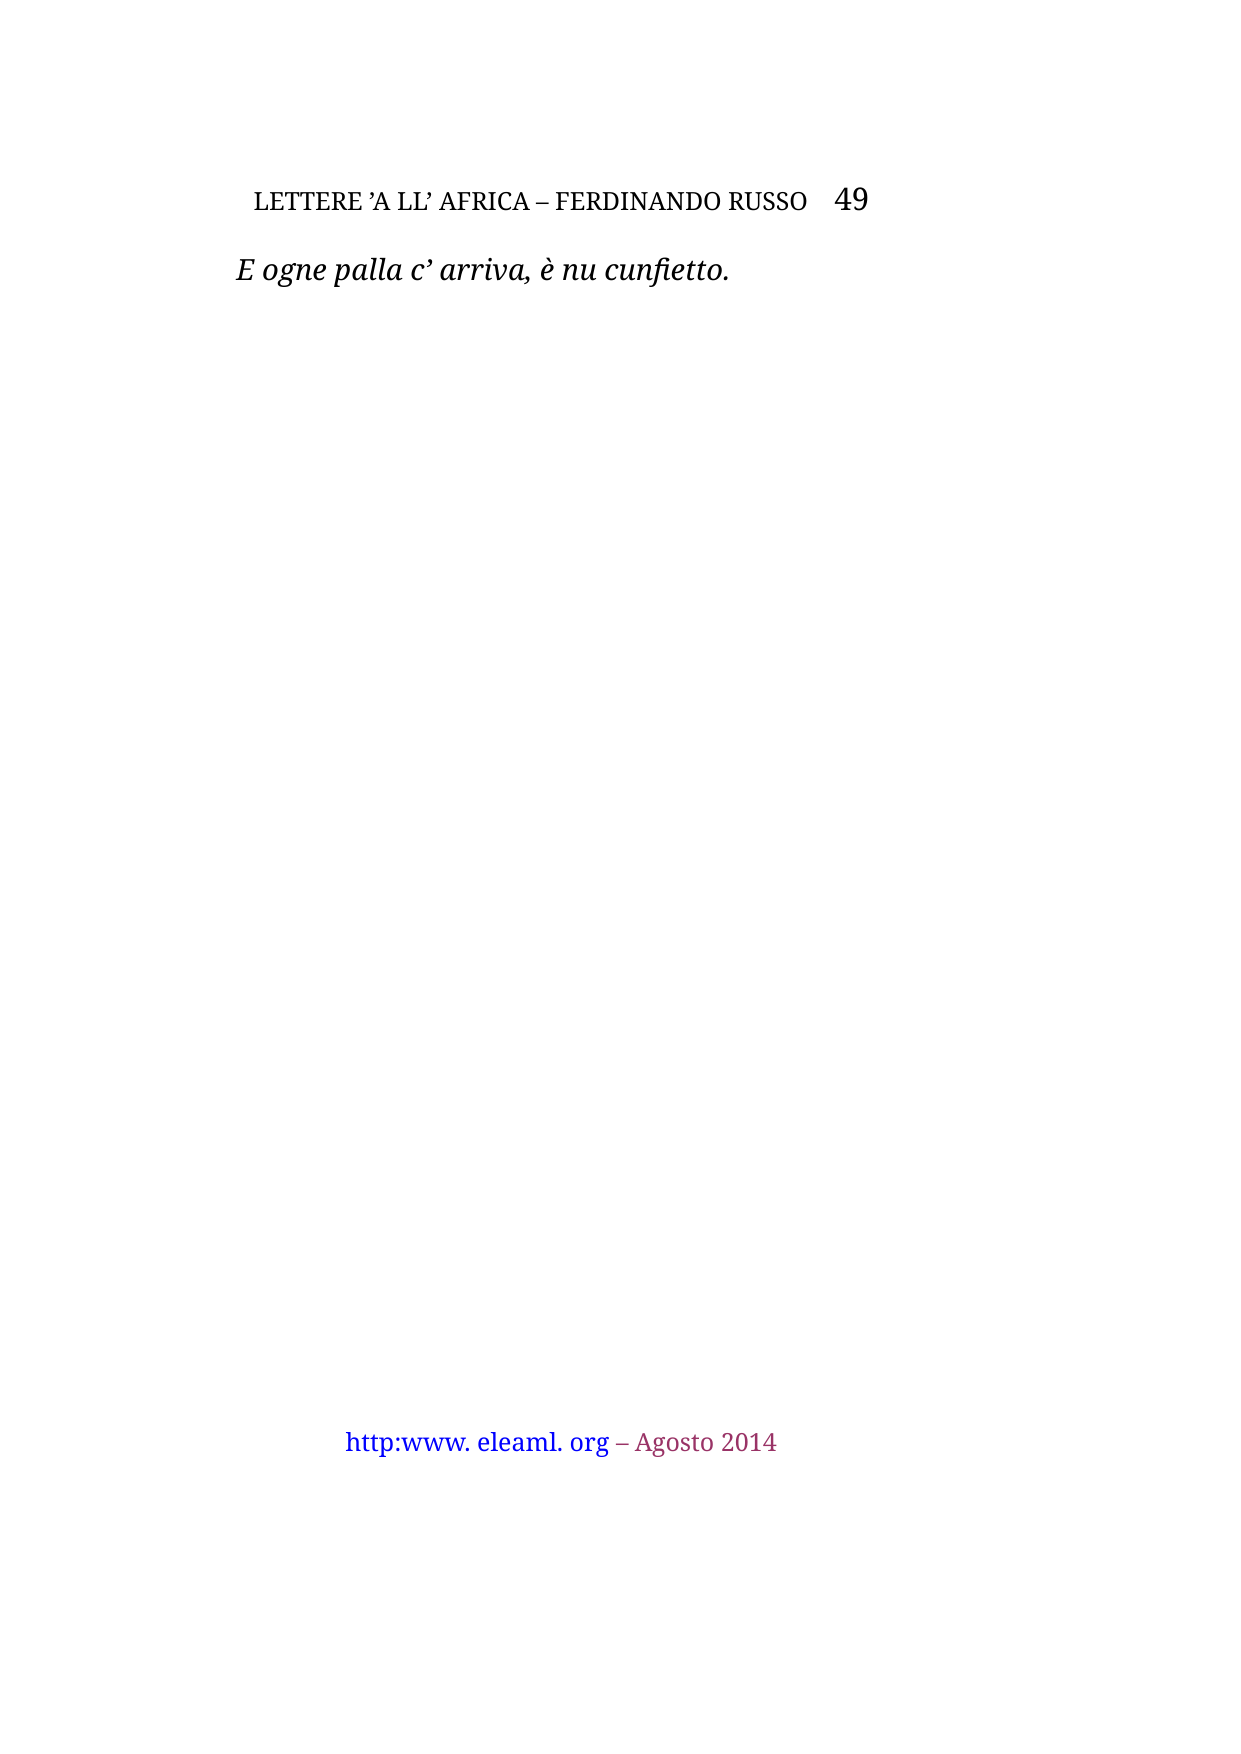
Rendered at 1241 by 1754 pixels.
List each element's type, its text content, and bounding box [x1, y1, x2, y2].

text E ogne palla c’ arriva, è nu cunfietto. [177, 249, 945, 289]
